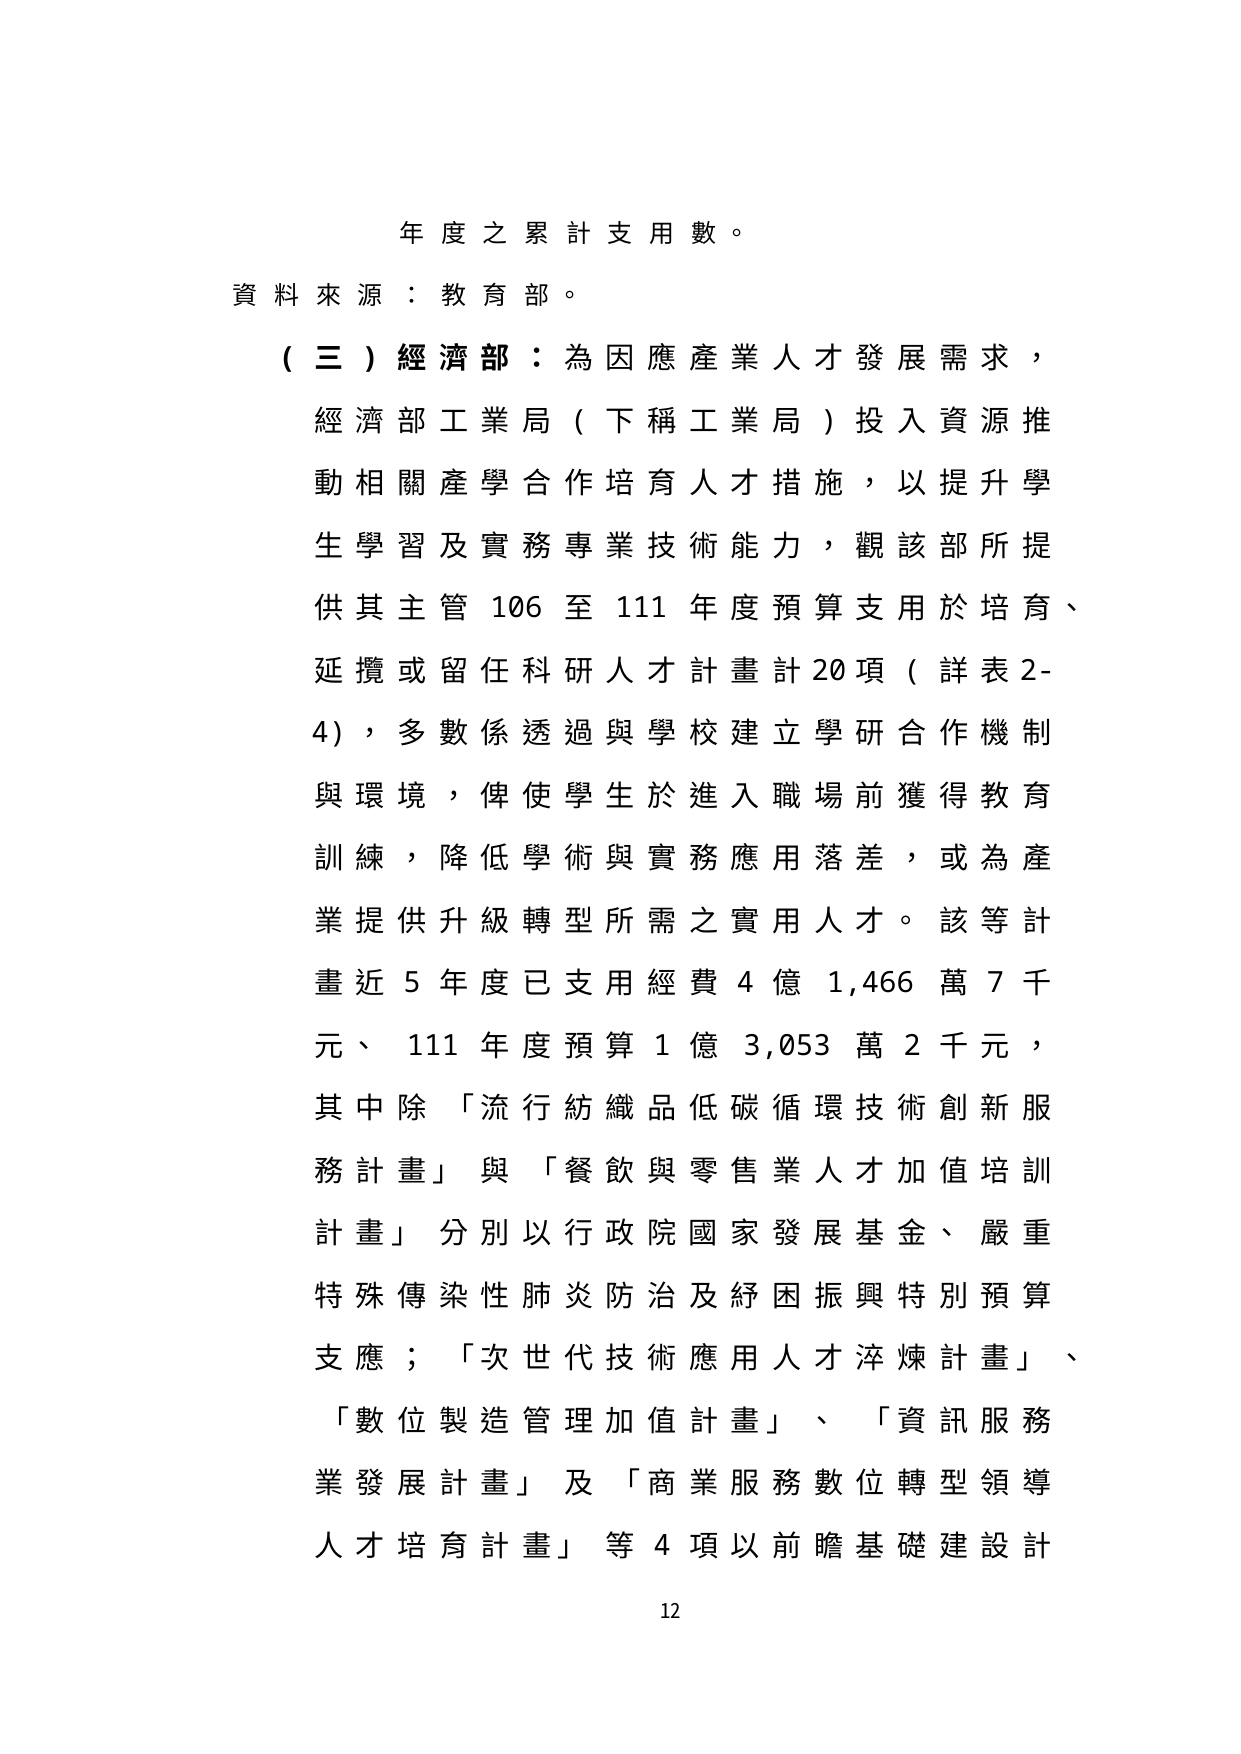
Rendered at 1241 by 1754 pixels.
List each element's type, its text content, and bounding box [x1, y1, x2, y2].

text (三)經濟部：為因應產業人才發展需求，經濟部工業局(下稱工業局)投入資源推動相關產學合作培育人才措施，以提升學生學習及實務專業技術能力，觀該部所提供其主管106至111年度預算支用於培育、延攬或留任科研人才計畫計20項(詳表2-4)，多數係透過與學校建立學研合作機制與環境，俾使學生於進入職場前獲得教育訓練，降低學術與實務應用落差，或為產業提供升級轉型所需之實用人才。該等計畫近5年度已支用經費4億1,466萬7千元、111年度預算1億3,053萬2千元，其中除「流行紡織品低碳循環技術創新服務計畫」與「餐飲與零售業人才加值培訓計畫」分別以行政院國家發展基金、嚴重特殊傳染性肺炎防治及紓困振興特別預算支應；「次世代技術應用人才淬煉計畫」、「數位製造管理加值計畫」、「資訊服務業發展計畫」及「商業服務數位轉型領導人才培育計畫」等4項以前瞻基礎建設計畫特別預算支應外，餘所需經費均以工業局年度預算辦理。 [242, 314, 1058, 1564]
text 年度之累計支用數。 [339, 189, 1058, 252]
text 資料來源：教育部。 [209, 252, 1058, 314]
